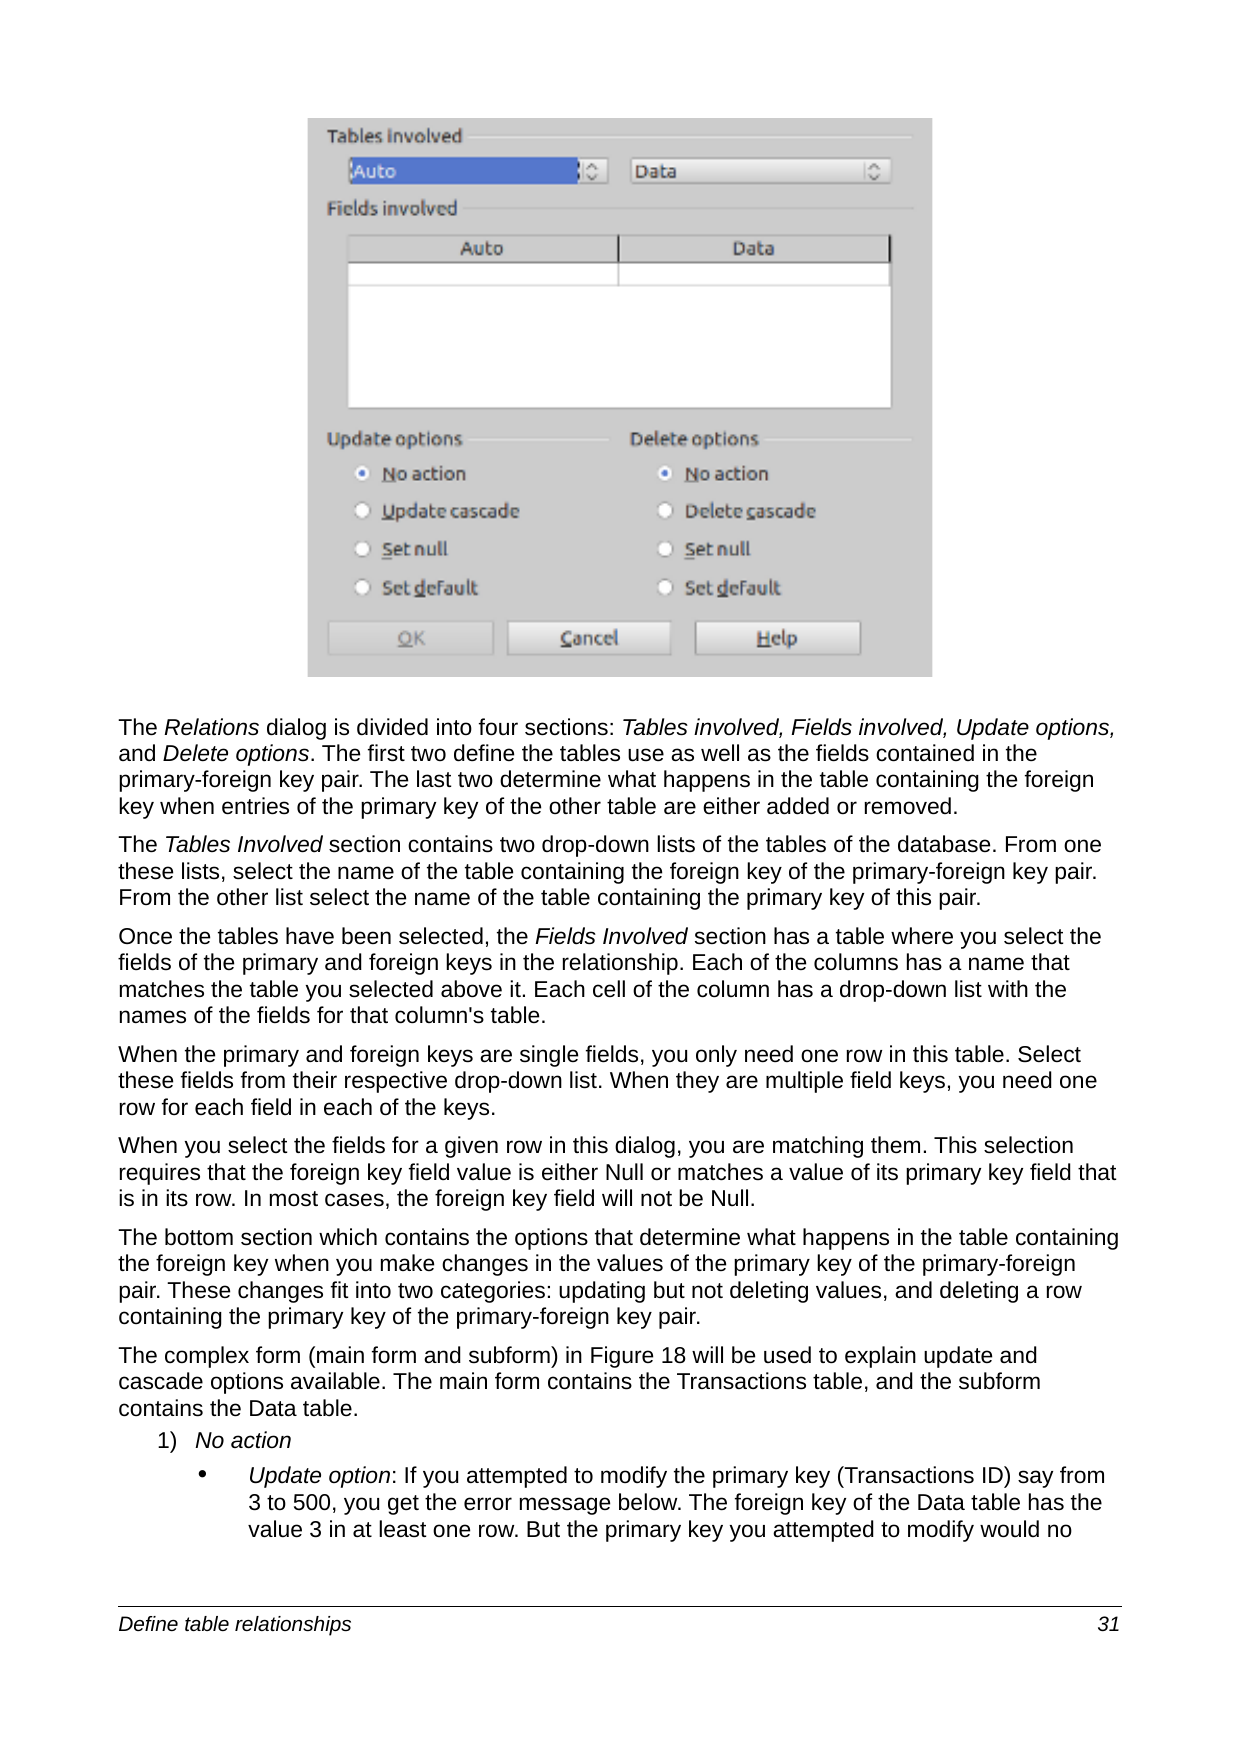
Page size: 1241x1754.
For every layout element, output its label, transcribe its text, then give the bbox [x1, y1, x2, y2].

list No action [177, 1427, 1122, 1454]
text When you select the fields for a given row in this dialog, you are matching them. This selection requires that the foreign key field value is either Null or matches a value of its primary key field that is in its row. In most cases, the foreign key field will not be Null. [118, 1132, 1122, 1212]
text The bottom section which contains the options that determine what happens in the table containing the foreign key when you make changes in the values of the primary key of the primary-foreign pair. These changes fit into two categories: updating but not deleting values, and deleting a row containing the primary key of the primary-foreign key pair. [118, 1224, 1122, 1329]
text The Tables Involved section contains two drop-down lists of the tables of the database. From one these lists, select the name of the table containing the foreign key of the primary-foreign key pair. From the other list select the name of the table containing the primary key of this pair. [118, 831, 1122, 911]
text When the primary and foreign keys are single fields, you only need one row in this table. Select these fields from their respective drop-down list. When they are multiple field keys, you need one row for each field in each of the keys. [118, 1041, 1122, 1120]
text Once the tables have been selected, the Fields Involved section has a table where you select the fields of the primary and foreign keys in the relationship. Each of the columns has a name that matches the table you selected above it. Each cell of the column has a drop-down list with the names of the fields for that column's table. [118, 923, 1122, 1028]
list Update option: If you attempted to modify the primary key (Transactions ID) say from 3 to 500, you get the error message below. The foreign key of the Data table has the value 3 in at least one row. But the primary key you attempted to modify would no [195, 1460, 1122, 1542]
picture [307, 118, 933, 677]
text The Relations dialog is divided into four sections: Tables involved, Fields involved, Update options, and Delete options. The first two define the tables use as well as the fields contained in the primary-foreign key pair. The last two determine what happens in the table containing the foreign key when entries of the primary key of the other table are either added or removed. [118, 713, 1122, 819]
list The complex form (main form and subform) in Figure 18 will be used to explain update and cascade options available. The main form contains the Transactions table, and the subform contains the Data table. [118, 1342, 1122, 1421]
